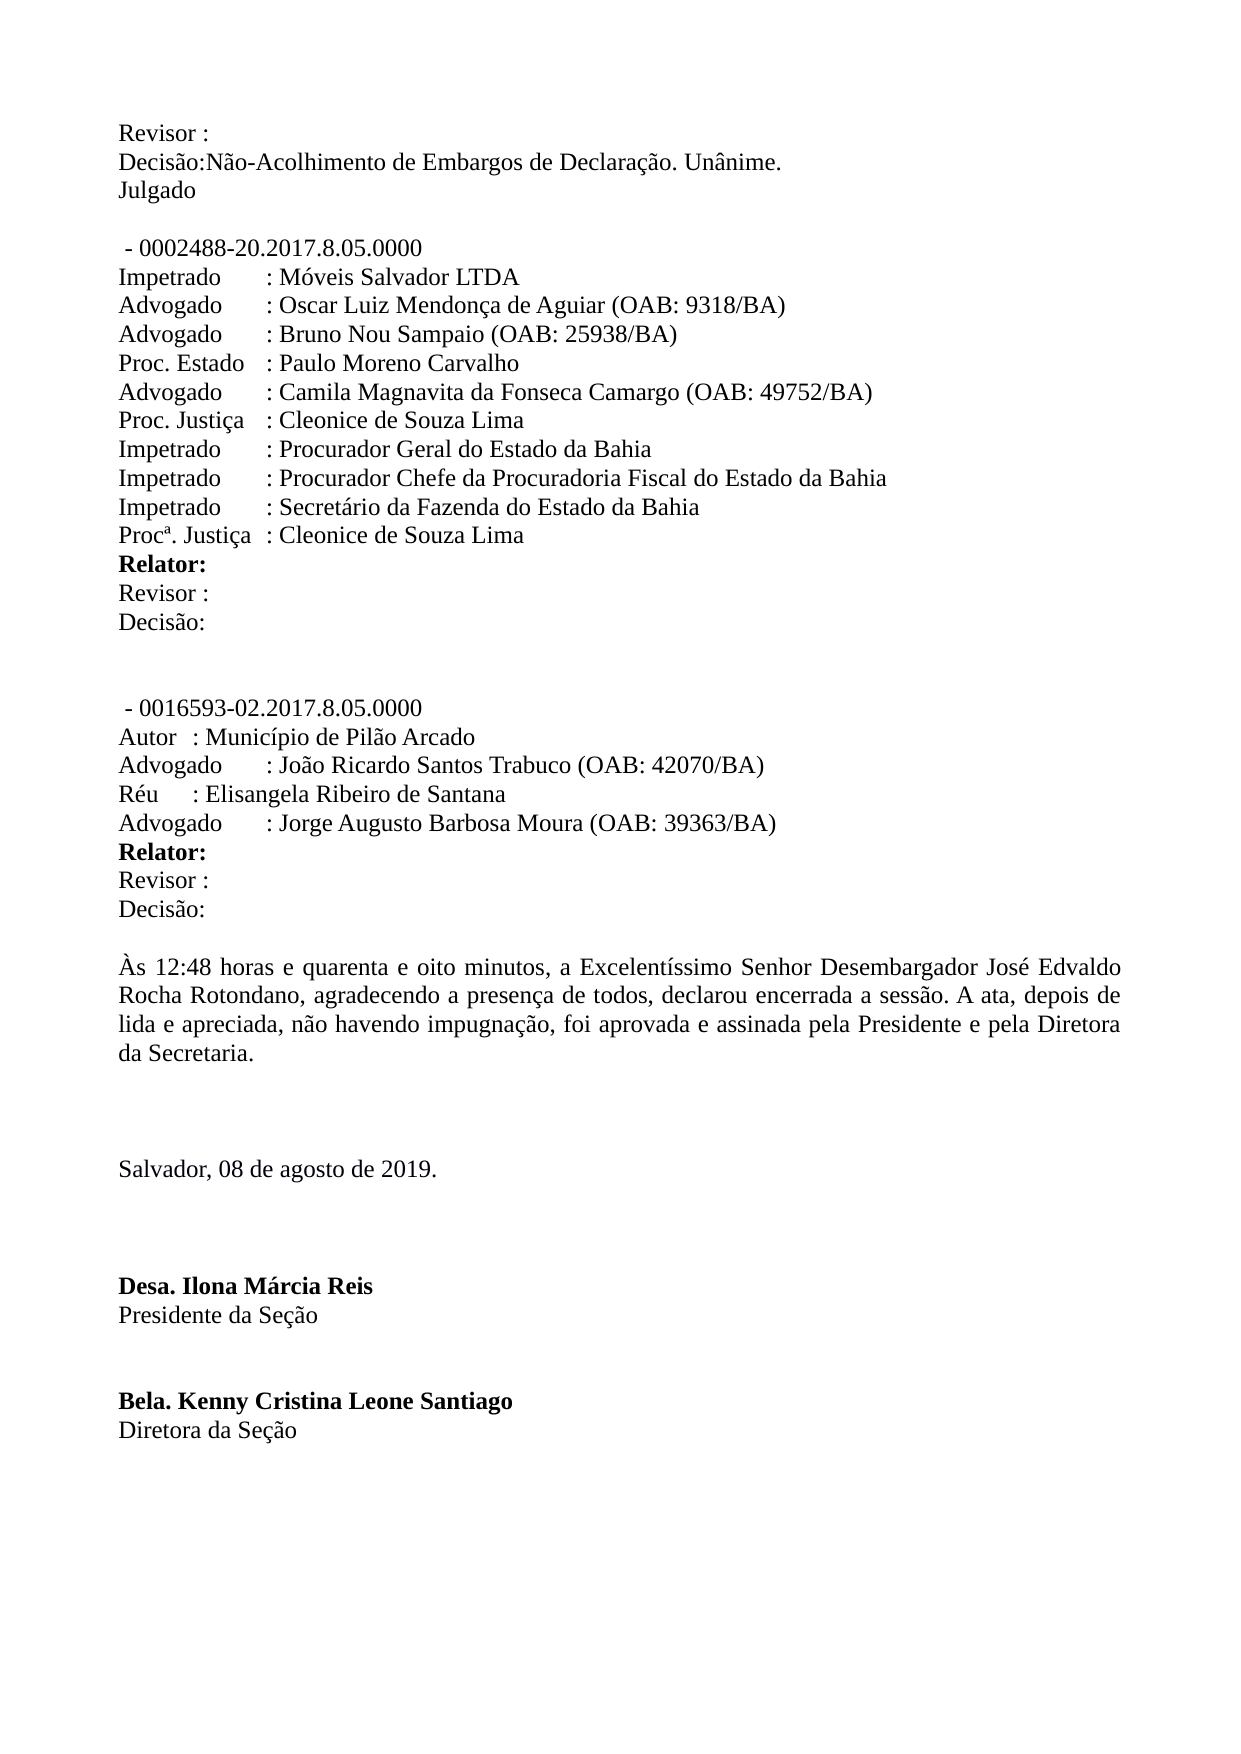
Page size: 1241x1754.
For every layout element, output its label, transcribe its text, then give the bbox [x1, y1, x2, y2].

text Às 12:48 horas e quarenta e oito minutos, a Excelentíssimo Senhor Desembargador José Edvaldo Rocha Rotondano, agradecendo a presença de todos, declarou encerrada a sessão. A ata, depois de lida e apreciada, não havendo impugnação, foi aprovada e assinada pela Presidente e pela Diretora da Secretaria. [118, 952, 1122, 1067]
text Revisor : [118, 578, 1122, 607]
text Autor : Município de Pilão Arcado Advogado : João Ricardo Santos Trabuco (OAB: 42070/BA) Réu : Elisangela Ribeiro de Santana Advogado : Jorge Augusto Barbosa Moura (OAB: 39363/BA) Relator: [118, 722, 1122, 866]
text Salvador, 08 de agosto de 2019. [118, 1154, 1122, 1183]
text Revisor : [118, 866, 1122, 894]
text Decisão: [118, 607, 1122, 636]
text Presidente da Seção [118, 1300, 1122, 1328]
text Julgado [118, 176, 1122, 204]
text Desa. Ilona Márcia Reis [118, 1271, 1122, 1300]
text Impetrado : Móveis Salvador LTDA Advogado : Oscar Luiz Mendonça de Aguiar (OAB: 9318/BA) Advogado : Bruno Nou Sampaio (OAB: 25938/BA) Proc. Estado : Paulo Moreno Carvalho Advogado : Camila Magnavita da Fonseca Camargo (OAB: 49752/BA) Proc. Justiça : Cleonice de Souza Lima Impetrado : Procurador Geral do Estado da Bahia Impetrado : Procurador Chefe da Procuradoria Fiscal do Estado da Bahia Impetrado : Secretário da Fazenda do Estado da Bahia Procª. Justiça : Cleonice de Souza Lima Relator: [118, 262, 1122, 578]
text Revisor : [118, 118, 1122, 147]
text - 0002488-20.2017.8.05.0000 [118, 233, 1122, 262]
text Decisão: [118, 894, 1122, 923]
text Bela. Kenny Cristina Leone Santiago [118, 1386, 1122, 1415]
text Decisão:Não-Acolhimento de Embargos de Declaração. Unânime. [118, 147, 1122, 176]
text - 0016593-02.2017.8.05.0000 [118, 693, 1122, 722]
text Diretora da Seção [118, 1415, 1122, 1443]
